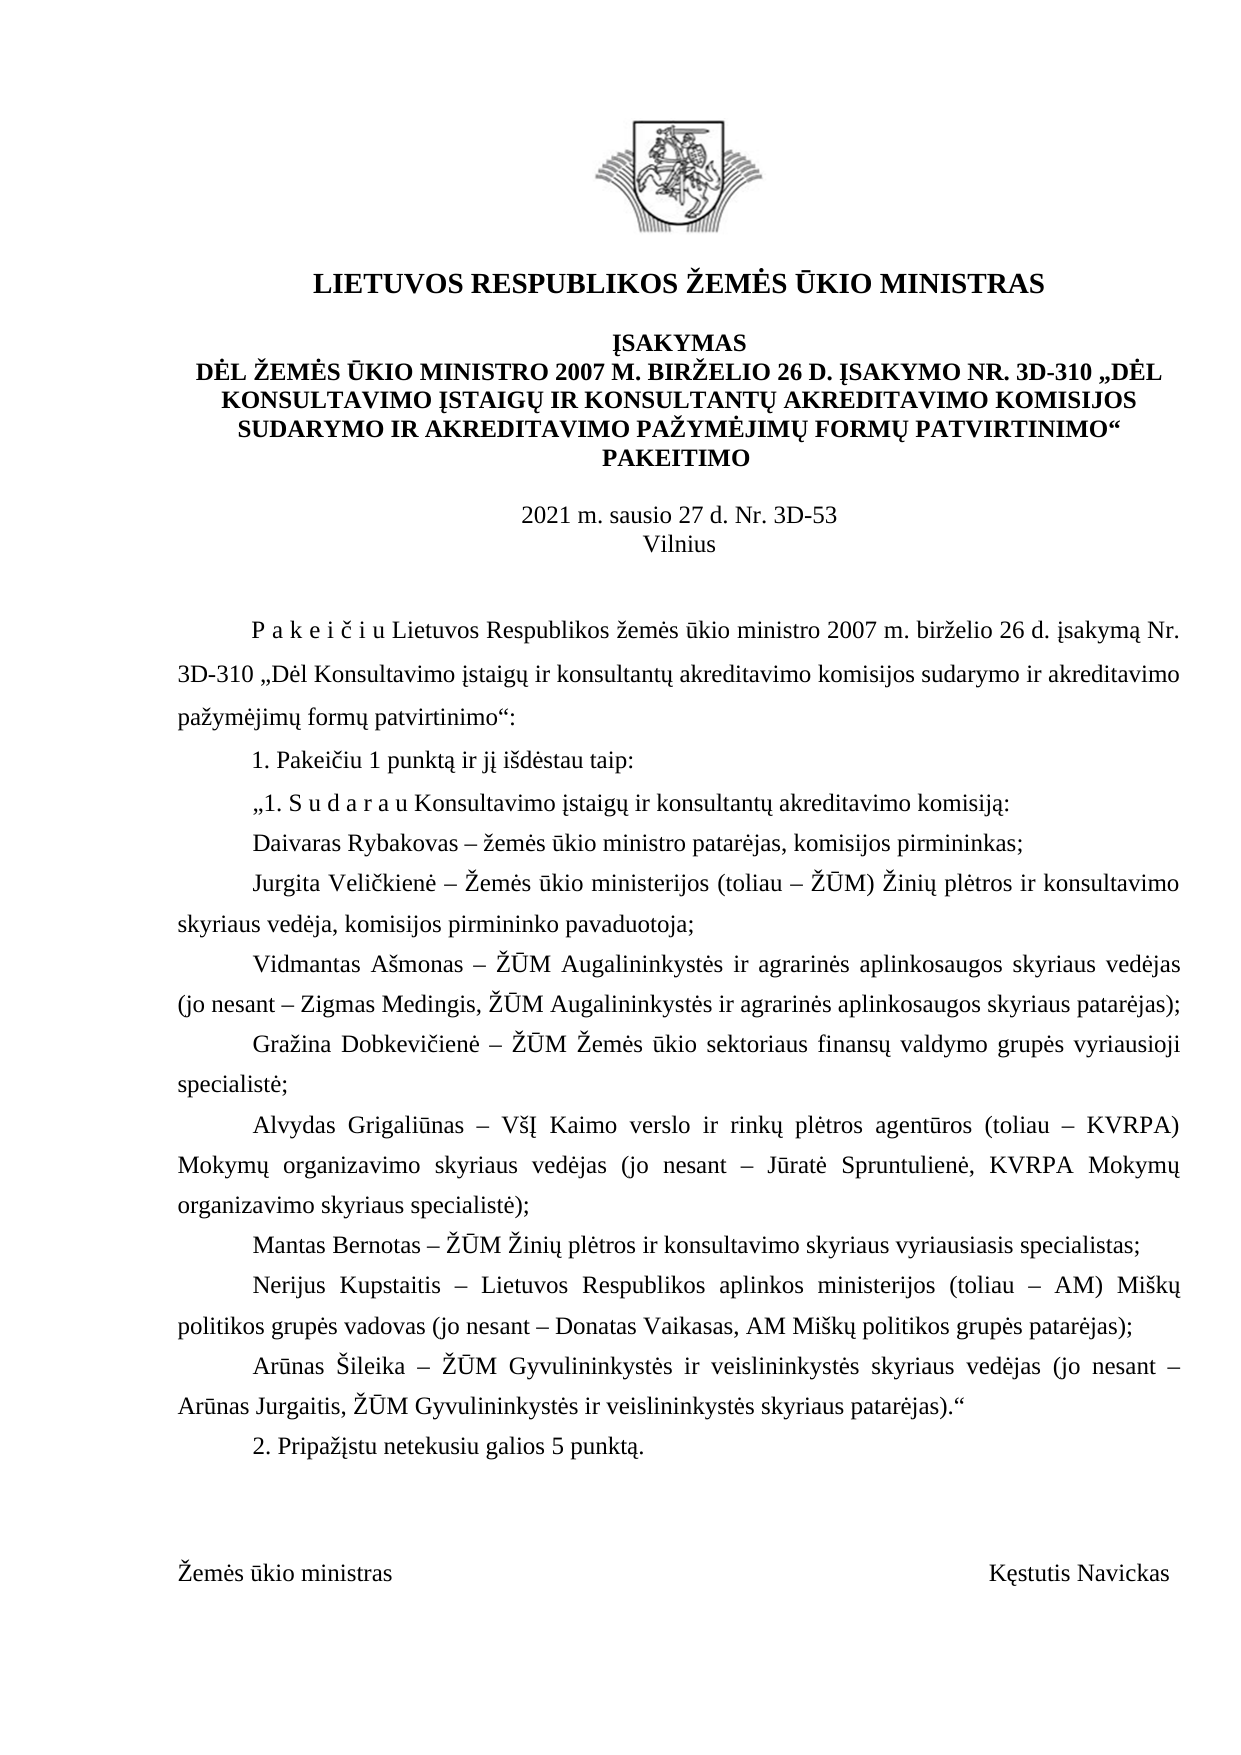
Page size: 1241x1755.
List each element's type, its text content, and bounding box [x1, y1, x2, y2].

text Gražina Dobkevičienė – ŽŪM Žemės ūkio sektoriaus finansų valdymo grupės vyriausioji specialistė; [177, 1029, 1181, 1098]
text DĖL ŽEMĖS ŪKIO MINISTRO 2007 M. BIRŽELIO 26 D. ĮSAKYMO NR. 3D-310 „DĖL KONSULTAVIMO ĮSTAIGŲ IR KONSULTANTŲ AKREDITAVIMO KOMISIJOS SUDARYMO IR AKREDITAVIMO PAŽYMĖJIMŲ FORMŲ PATVIRTINIMO“ PAKEITIMO [177, 357, 1181, 472]
text 2. Pripažįstu netekusiu galios 5 punktą. [177, 1431, 1181, 1460]
text „1. S u d a r a u Konsultavimo įstaigų ir konsultantų akreditavimo komisiją: [177, 788, 1181, 817]
text LIETUVOS RESPUBLIKOS ŽEMĖS ŪKIO MINISTRAS [177, 266, 1181, 299]
text Mantas Bernotas – ŽŪM Žinių plėtros ir konsultavimo skyriaus vyriausiasis specialistas; [177, 1230, 1181, 1259]
text 1. Pakeičiu 1 punktą ir jį išdėstau taip: [177, 745, 1181, 774]
text Vilnius [177, 529, 1181, 558]
text Daivaras Rybakovas – žemės ūkio ministro patarėjas, komisijos pirmininkas; [177, 828, 1181, 857]
text P a k e i č i u Lietuvos Respublikos žemės ūkio ministro 2007 m. birželio 26 d. įsakymą Nr. 3D-310 „Dėl Konsultavimo įstaigų ir konsultantų akreditavimo komisijos sudarymo ir akreditavimo pažymėjimų formų patvirtinimo“: [177, 616, 1181, 731]
text Arūnas Šileika – ŽŪM Gyvulininkystės ir veislininkystės skyriaus vedėjas (jo nesant – Arūnas Jurgaitis, ŽŪM Gyvulininkystės ir veislininkystės skyriaus patarėjas).“ [177, 1351, 1181, 1420]
text Žemės ūkio ministras Kęstutis Navickas [177, 1558, 1181, 1587]
text 2021 m. sausio 27 d. Nr. 3D-53 [177, 501, 1181, 529]
text ĮSAKYMAS [177, 328, 1181, 357]
text Jurgita Veličkienė – Žemės ūkio ministerijos (toliau – ŽŪM) Žinių plėtros ir konsultavimo skyriaus vedėja, komisijos pirmininko pavaduotoja; [177, 868, 1181, 937]
text Alvydas Grigaliūnas – VšĮ Kaimo verslo ir rinkų plėtros agentūros (toliau – KVRPA) Mokymų organizavimo skyriaus vedėjas (jo nesant – Jūratė Spruntulienė, KVRPA Mokymų organizavimo skyriaus specialistė); [177, 1110, 1181, 1219]
text Nerijus Kupstaitis – Lietuvos Respublikos aplinkos ministerijos (toliau – AM) Miškų politikos grupės vadovas (jo nesant – Donatas Vaikasas, AM Miškų politikos grupės patarėjas); [177, 1271, 1181, 1339]
text Vidmantas Ašmonas – ŽŪM Augalininkystės ir agrarinės aplinkosaugos skyriaus vedėjas (jo nesant – Zigmas Medingis, ŽŪM Augalininkystės ir agrarinės aplinkosaugos skyriaus patarėjas); [177, 949, 1181, 1018]
